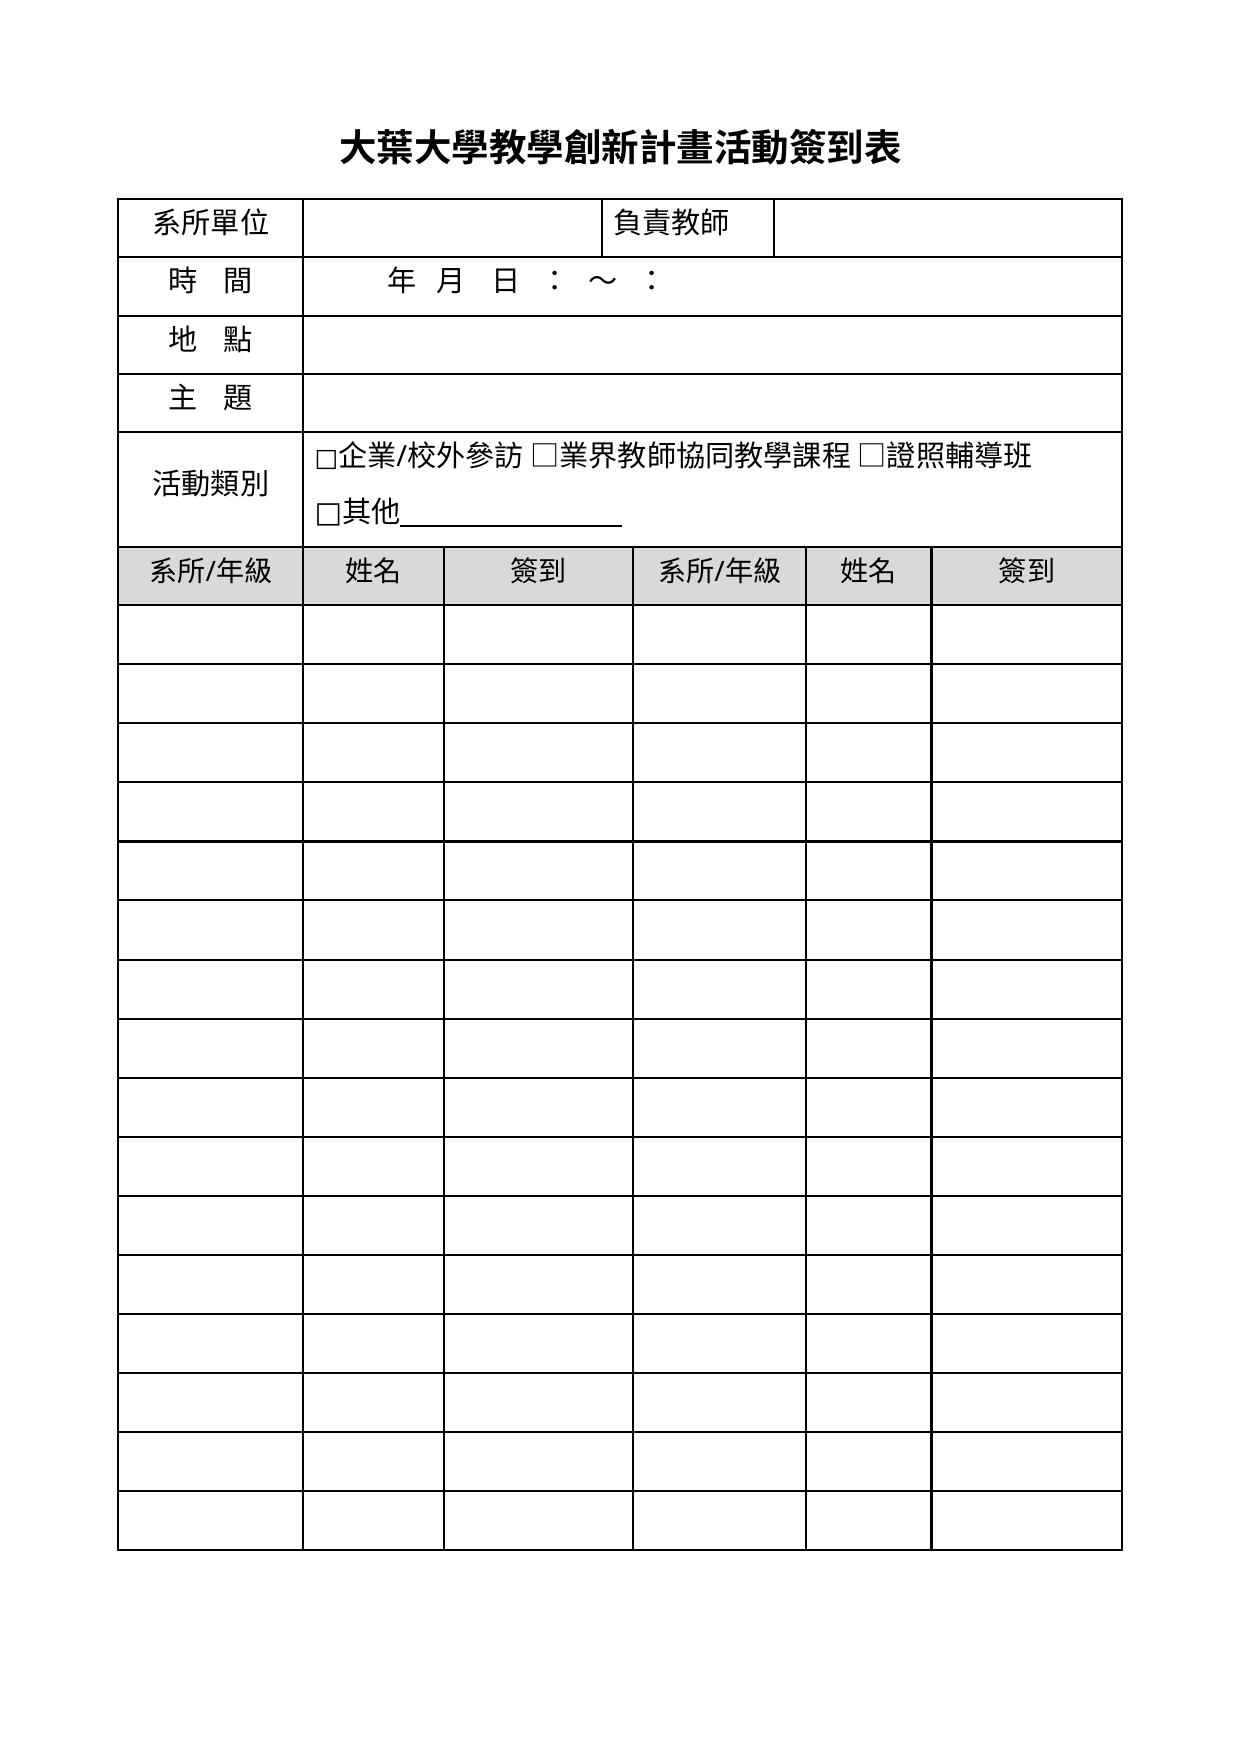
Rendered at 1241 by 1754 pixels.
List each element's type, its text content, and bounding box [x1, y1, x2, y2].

table_header 負責教師 [603, 200, 773, 256]
table_cell [119, 665, 302, 722]
table_cell [807, 1374, 930, 1431]
table_cell [807, 1315, 930, 1372]
table_cell [933, 1020, 1121, 1077]
table_cell [807, 1079, 930, 1136]
table_cell 簽到 [445, 548, 632, 604]
table_cell [445, 901, 632, 958]
table_cell [445, 1315, 632, 1372]
table_cell [933, 843, 1121, 899]
table_cell [634, 1020, 805, 1077]
table_cell [933, 1374, 1121, 1431]
table_cell [807, 901, 930, 958]
table_cell 系所/年級 [634, 548, 805, 604]
table_cell [634, 1197, 805, 1254]
table_cell [119, 901, 302, 958]
table_cell [119, 1197, 302, 1254]
table_cell 時 間 [119, 258, 302, 314]
table_header [775, 200, 1121, 256]
table_cell [119, 843, 302, 899]
table_cell [304, 665, 443, 722]
table_cell [634, 1138, 805, 1195]
table_cell [933, 901, 1121, 958]
table_cell [304, 724, 443, 781]
table_cell [634, 843, 805, 899]
table_cell [119, 724, 302, 781]
table_cell [119, 1315, 302, 1372]
table_cell [304, 1315, 443, 1372]
table_cell [933, 1315, 1121, 1372]
table_cell [445, 1374, 632, 1431]
table_cell [933, 961, 1121, 1017]
table_cell 姓名 [304, 548, 443, 604]
table_cell [634, 1374, 805, 1431]
table_cell [445, 1433, 632, 1490]
table_cell [634, 1079, 805, 1136]
table_cell [807, 606, 930, 663]
table_cell [445, 1079, 632, 1136]
table_cell [933, 1492, 1121, 1549]
table_cell [445, 1256, 632, 1313]
table_cell [807, 1433, 930, 1490]
table_cell [119, 1256, 302, 1313]
table_cell 姓名 [807, 548, 930, 604]
table_cell 簽到 [933, 548, 1121, 604]
table_cell [304, 783, 443, 840]
table_cell [445, 606, 632, 663]
table_cell [634, 783, 805, 840]
table_cell [445, 1020, 632, 1077]
table_cell [304, 1197, 443, 1254]
table_cell [634, 1256, 805, 1313]
table_cell [933, 606, 1121, 663]
table_cell [634, 606, 805, 663]
table_cell [445, 961, 632, 1017]
table_cell [807, 1138, 930, 1195]
table_cell [119, 1433, 302, 1490]
table_cell [933, 1256, 1121, 1313]
table_cell [119, 1374, 302, 1431]
table_cell 系所/年級 [119, 548, 302, 604]
table_cell □企業/校外參訪 □業界教師協同教學課程 □證照輔導班 □其他 [304, 433, 1121, 546]
table_cell [933, 1138, 1121, 1195]
table_cell [304, 1079, 443, 1136]
table_cell [445, 1197, 632, 1254]
table_cell [119, 1492, 302, 1549]
table_header 系所單位 [119, 200, 302, 256]
text 大葉大學教學創新計畫活動簽到表 [118, 118, 1122, 172]
table_cell 地 點 [119, 317, 302, 373]
table_cell [807, 665, 930, 722]
table_cell [445, 1492, 632, 1549]
table_cell [634, 961, 805, 1017]
table_cell [445, 1138, 632, 1195]
table_cell [119, 1020, 302, 1077]
table_cell [304, 317, 1121, 373]
table_cell [634, 665, 805, 722]
table_cell [807, 724, 930, 781]
table_cell [807, 1020, 930, 1077]
table_cell [119, 961, 302, 1017]
table_cell [119, 783, 302, 840]
table_cell [304, 375, 1121, 431]
table_cell [445, 665, 632, 722]
table_cell [933, 1197, 1121, 1254]
table_cell [304, 1492, 443, 1549]
table_cell [634, 724, 805, 781]
table_cell [807, 1256, 930, 1313]
table_cell [304, 843, 443, 899]
table_cell [807, 1492, 930, 1549]
table_cell [807, 1197, 930, 1254]
table_cell [304, 1138, 443, 1195]
table_cell [933, 783, 1121, 840]
table_cell [445, 843, 632, 899]
table_cell [807, 961, 930, 1017]
table_cell [304, 1256, 443, 1313]
table_cell 活動類別 [119, 433, 302, 546]
table_cell [445, 783, 632, 840]
table_cell [634, 1315, 805, 1372]
table_cell [634, 1433, 805, 1490]
table_cell [634, 1492, 805, 1549]
table_cell [119, 1079, 302, 1136]
table_header [304, 200, 601, 256]
table_cell [304, 606, 443, 663]
table_cell [634, 901, 805, 958]
table_cell [304, 901, 443, 958]
table_cell [807, 843, 930, 899]
table_cell [933, 1433, 1121, 1490]
table_cell [119, 606, 302, 663]
table_cell [933, 724, 1121, 781]
table_cell 主 題 [119, 375, 302, 431]
table_cell [933, 1079, 1121, 1136]
table_cell [304, 1020, 443, 1077]
table_cell [119, 1138, 302, 1195]
table_cell [933, 665, 1121, 722]
table_cell [445, 724, 632, 781]
table_cell [304, 1433, 443, 1490]
table_cell [304, 1374, 443, 1431]
table_cell [304, 961, 443, 1017]
table_cell [807, 783, 930, 840]
table_cell 年 月 日 ： ～ ： [304, 258, 1121, 314]
